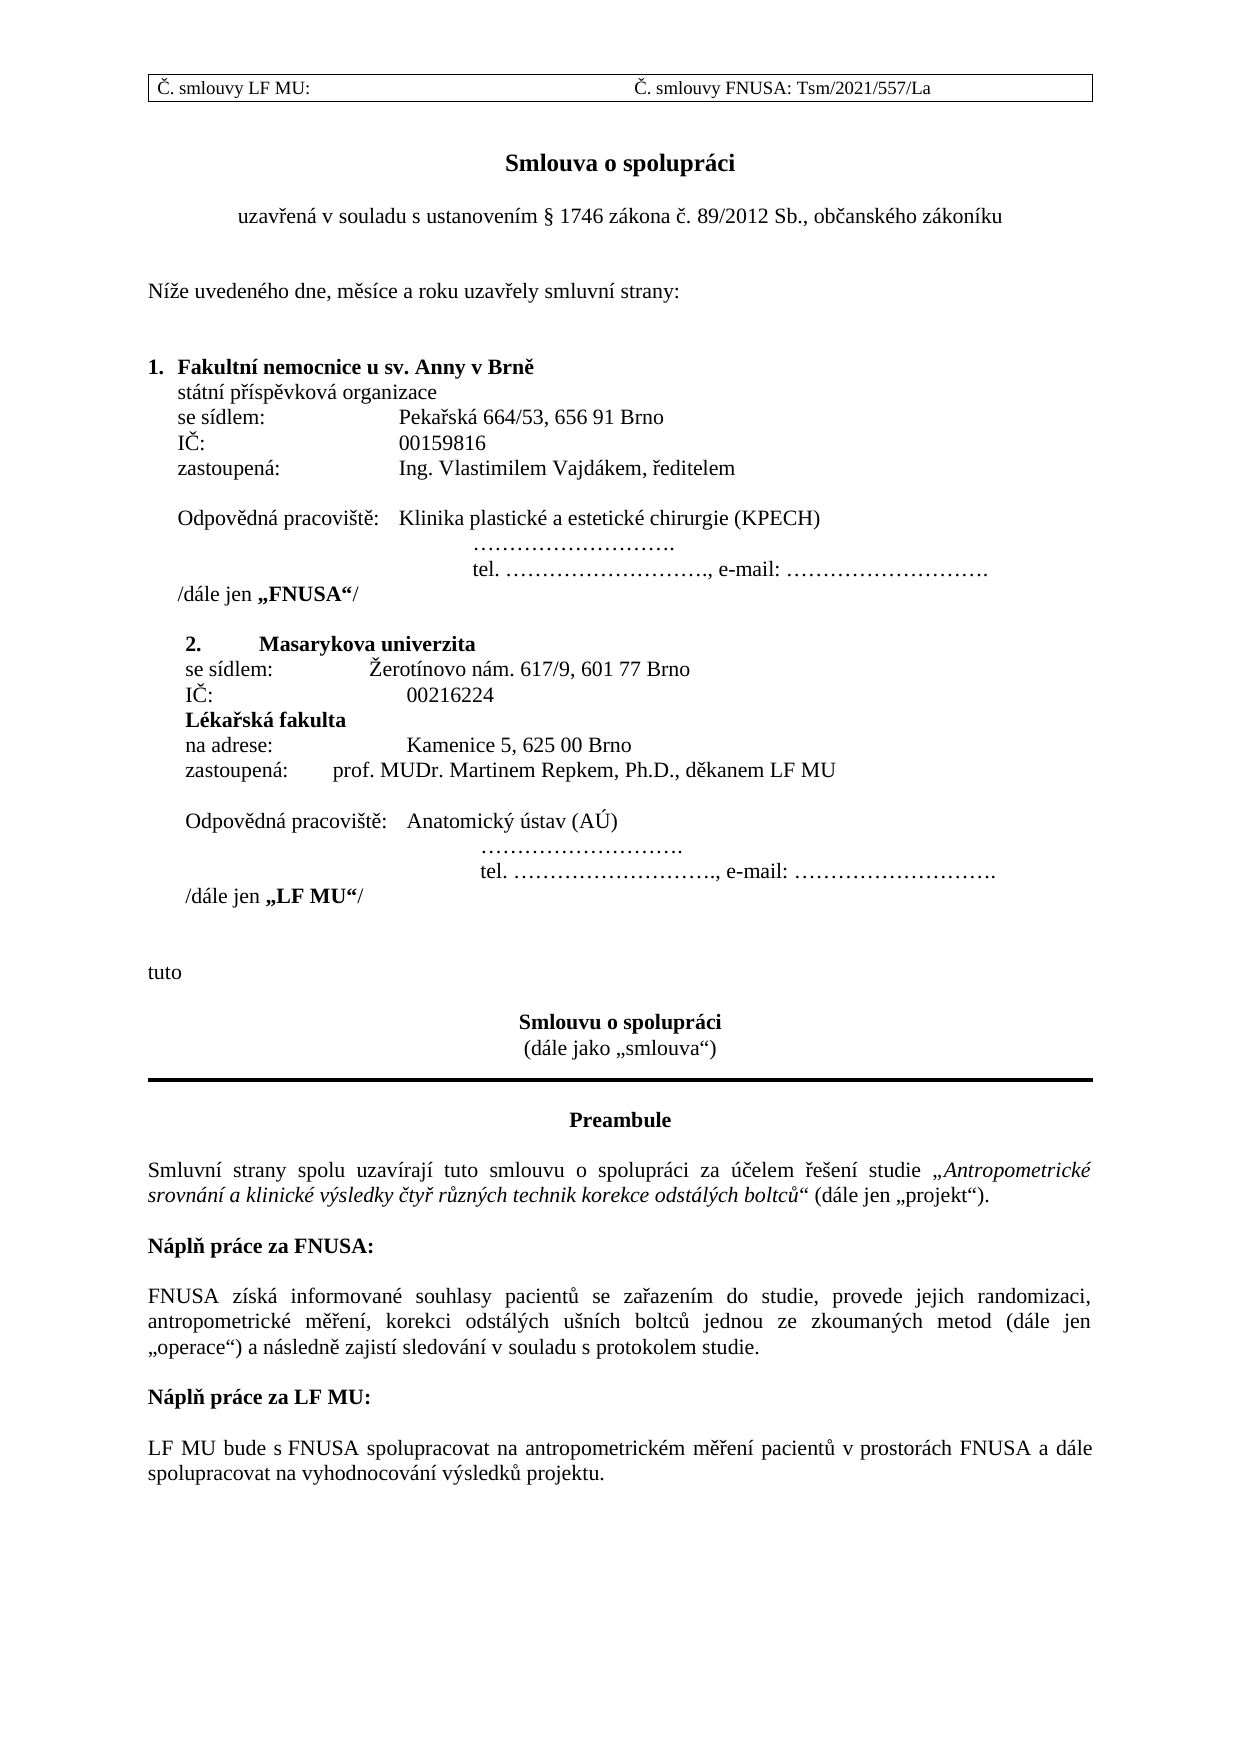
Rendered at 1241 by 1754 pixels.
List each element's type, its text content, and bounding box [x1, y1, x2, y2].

list Masarykova univerzita [185, 631, 1093, 656]
text Lékařská fakulta [185, 707, 1093, 732]
subtitle Smlouva o spolupráci [148, 148, 1093, 176]
text uzavřená v souladu s ustanovením § 1746 zákona č. 89/2012 Sb., občanského zákoníku [148, 203, 1093, 228]
subtitle Preambule [148, 1107, 1093, 1132]
text IČ: 00159816 [177, 429, 1093, 455]
text Smluvní strany spolu uzavírají tuto smlouvu o spolupráci za účelem řešení studie „Antropometrické srovnání a klinické výsledky čtyř různých technik korekce odstálých boltců“ (dále jen „projekt“). [148, 1157, 1093, 1208]
text Níže uvedeného dne, měsíce a roku uzavřely smluvní strany: [148, 278, 1093, 303]
subtitle Smlouvu o spolupráci [148, 1009, 1093, 1034]
text Odpovědná pracoviště: Anatomický ústav (AÚ) [185, 808, 1093, 833]
text ………………………. [185, 833, 1093, 858]
text státní příspěvková organizace [177, 379, 1093, 404]
text tuto [148, 959, 1093, 984]
text Odpovědná pracoviště: Klinika plastické a estetické chirurgie (KPECH) [177, 505, 1093, 530]
text tel. ………………………., e-mail: ………………………. [185, 858, 1093, 883]
text LF MU bude s FNUSA spolupracovat na antropometrickém měření pacientů v prostorách FNUSA a dále spolupracovat na vyhodnocování výsledků projektu. [148, 1434, 1093, 1485]
text na adrese: Kamenice 5, 625 00 Brno [185, 732, 1093, 757]
text zastoupená: Ing. Vlastimilem Vajdákem, ředitelem [177, 455, 1093, 480]
text se sídlem: Pekařská 664/53, 656 91 Brno [177, 404, 1093, 429]
text tel. ………………………., e-mail: ………………………. [148, 556, 1093, 581]
text zastoupená: prof. MUDr. Martinem Repkem, Ph.D., děkanem LF MU [185, 757, 1093, 782]
text ………………………. [148, 530, 1093, 556]
subtitle Náplň práce za LF MU: [148, 1384, 1093, 1409]
subtitle Náplň práce za FNUSA: [148, 1233, 1093, 1258]
text /dále jen „FNUSA“/ [177, 581, 1093, 606]
text /dále jen „LF MU“/ [185, 883, 1093, 908]
text FNUSA získá informované souhlasy pacientů se zařazením do studie, provede jejich randomizaci, antropometrické měření, korekci odstálých ušních boltců jednou ze zkoumaných metod (dále jen „operace“) a následně zajistí sledování v souladu s protokolem studie. [148, 1283, 1093, 1359]
text se sídlem: Žerotínovo nám. 617/9, 601 77 Brno [148, 656, 1093, 682]
list Fakultní nemocnice u sv. Anny v Brně [148, 354, 1093, 379]
text IČ: 00216224 [185, 682, 1093, 707]
text (dále jako „smlouva“) [148, 1034, 1093, 1078]
